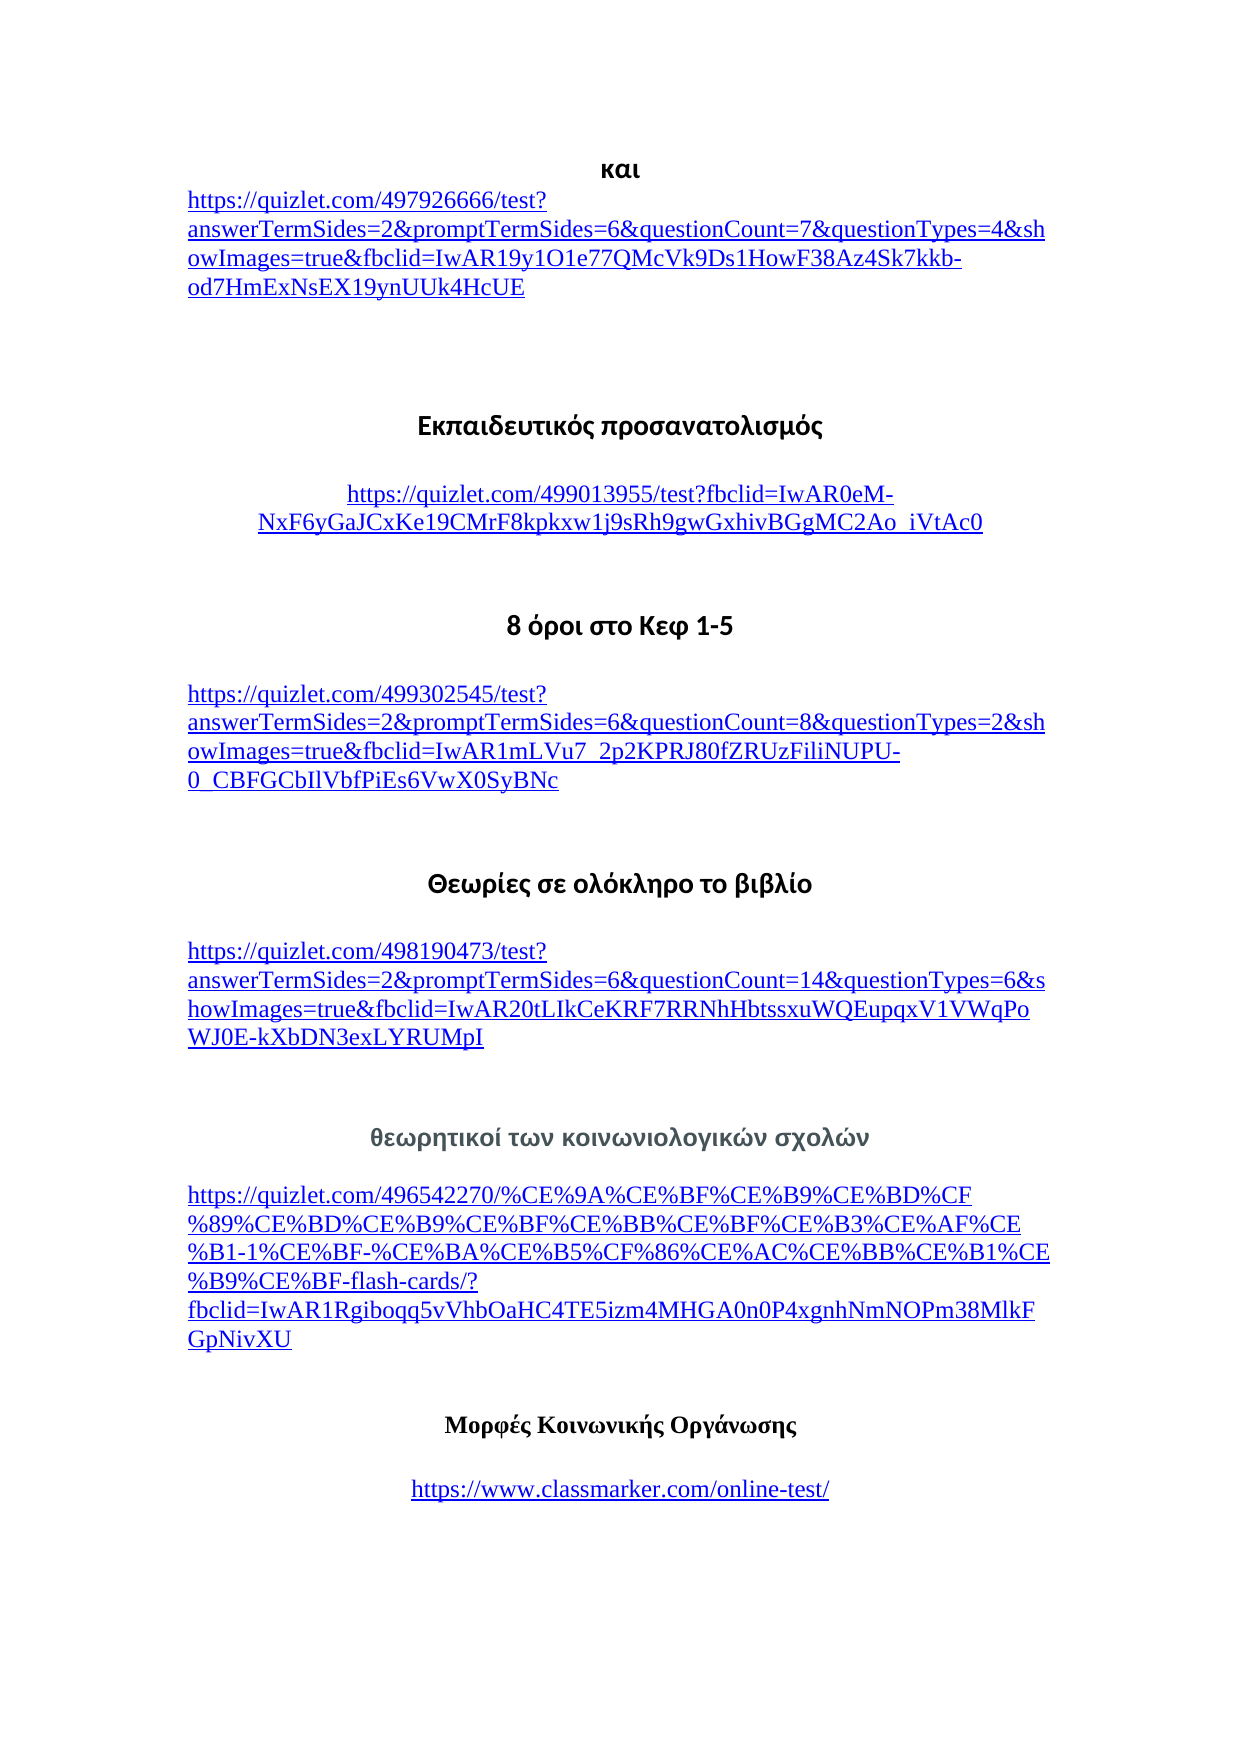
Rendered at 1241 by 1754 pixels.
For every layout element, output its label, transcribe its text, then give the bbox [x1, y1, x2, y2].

text https://quizlet.com/499013955/test?fbclid=IwAR0eM-NxF6yGaJCxKe19CMrF8kpkxw1j9sRh9gwGxhivBGgMC2Ao_iVtAc0 [187, 479, 1053, 536]
text 8 όροι στο Κεφ 1-5 [187, 607, 1053, 643]
text https://quizlet.com/498190473/test?answerTermSides=2&promptTermSides=6&questionCount=14&questionTypes=6&showImages=true&fbclid=IwAR20tLIkCeKRF7RRNhHbtssxuWQEupqxV1VWqPoWJ0E-kXbDN3exLYRUMpI [187, 936, 1053, 1051]
text https://quizlet.com/496542270/%CE%9A%CE%BF%CE%B9%CE%BD%CF%89%CE%BD%CE%B9%CE%BF%CE%BB%CE%BF%CE%B3%CE%AF%CE%B1-1%CE%BF-%CE%BA%CE%B5%CF%86%CE%AC%CE%BB%CE%B1%CE%B9%CE%BF-flash-cards/?fbclid=IwAR1Rgiboqq5vVhbOaHC4TE5izm4MHGA0n0P4xgnhNmNOPm38MlkFGpNivXU [187, 1180, 1053, 1352]
text https://quizlet.com/499302545/test?answerTermSides=2&promptTermSides=6&questionCount=8&questionTypes=2&showImages=true&fbclid=IwAR1mLVu7_2p2KPRJ80fZRUzFiliNUPU-0_CBFGCbIlVbfPiEs6VwX0SyBNc [187, 679, 1053, 794]
text Θεωρίες σε ολόκληρο το βιβλίο [187, 865, 1053, 901]
text https://www.classmarker.com/online-test/ [187, 1474, 1053, 1503]
text https://quizlet.com/497926666/test?answerTermSides=2&promptTermSides=6&questionCount=7&questionTypes=4&showImages=true&fbclid=IwAR19y1O1e77QMcVk9Ds1HowF38Az4Sk7kkb-od7HmExNsEX19ynUUk4HcUE [187, 186, 1053, 301]
text Μορφές Κοινωνικής Οργάνωσης [187, 1410, 1053, 1439]
text θεωρητικοί των κοινωνιολογικών σχολών [187, 1122, 1053, 1151]
text Εκπαιδευτικός προσανατολισμός [187, 407, 1053, 443]
text και [187, 150, 1053, 186]
